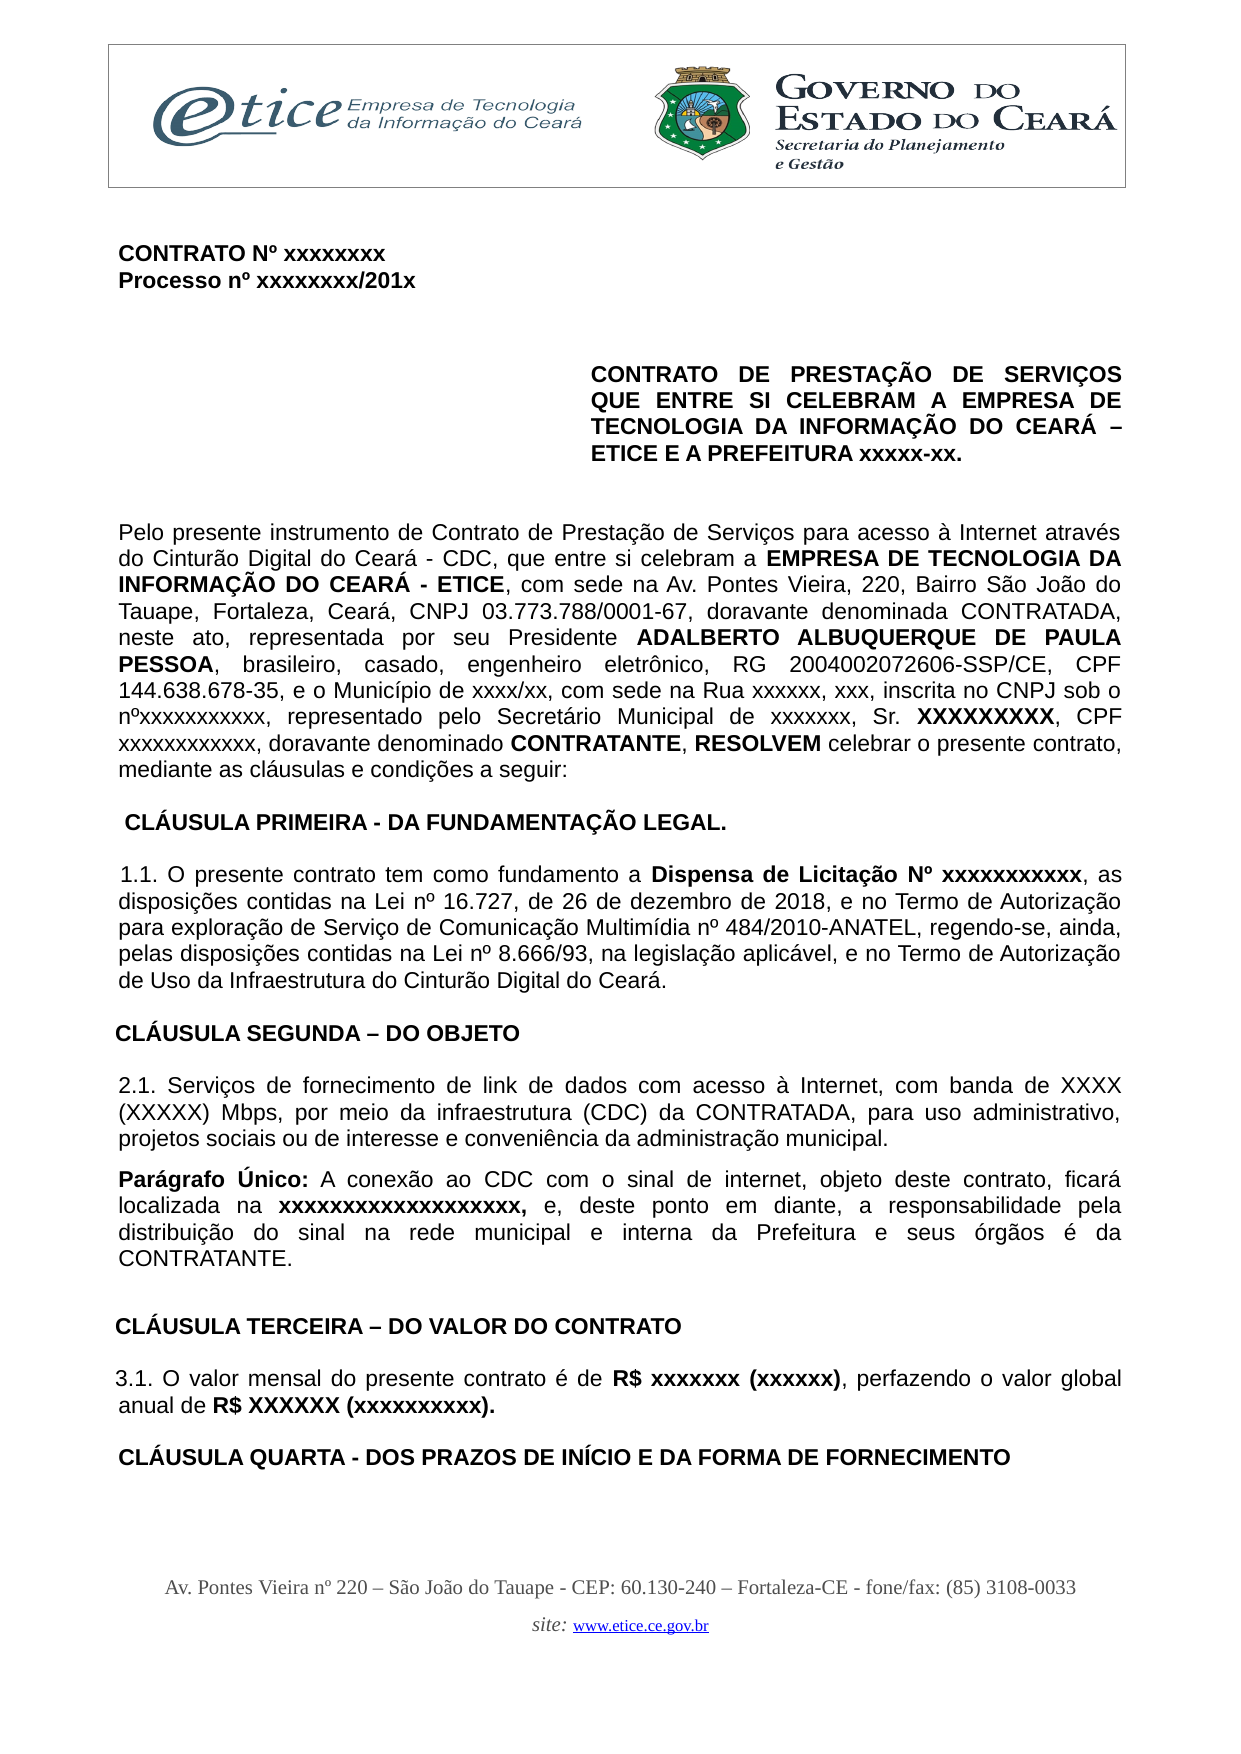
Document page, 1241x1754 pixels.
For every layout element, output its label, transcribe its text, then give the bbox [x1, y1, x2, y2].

text CONTRATO Nº xxxxxxxx [118, 240, 1122, 267]
text CLÁUSULA PRIMEIRA - DA FUNDAMENTAÇÃO LEGAL. [123, 809, 1122, 835]
text 2.1. Serviços de fornecimento de link de dados com acesso à Internet, com banda de XXXX (XXXXX) Mbps, por meio da infraestrutura (CDC) da CONTRATADA, para uso administrativo, projetos sociais ou de interesse e conveniência da administração municipal. [118, 1072, 1122, 1151]
picture [109, 45, 1125, 187]
text Pelo presente instrumento de Contrato de Prestação de Serviços para acesso à Internet através do Cinturão Digital do Ceará - CDC, que entre si celebram a EMPRESA DE TECNOLOGIA DA INFORMAÇÃO DO CEARÁ - ETICE, com sede na Av. Pontes Vieira, 220, Bairro São João do Tauape, Fortaleza, Ceará, CNPJ 03.773.788/0001-67, doravante denominada CONTRATADA, neste ato, representada por seu Presidente ADALBERTO ALBUQUERQUE DE PAULA PESSOA, brasileiro, casado, engenheiro eletrônico, RG 2004002072606-SSP/CE, CPF 144.638.678-35, e o Município de xxxx/xx, com sede na Rua xxxxxx, xxx, inscrita no CNPJ sob o nºxxxxxxxxxxx, representado pelo Secretário Municipal de xxxxxxx, Sr. XXXXXXXXX, CPF xxxxxxxxxxxx, doravante denominado CONTRATANTE, RESOLVEM celebrar o presente contrato, mediante as cláusulas e condições a seguir: [118, 519, 1122, 782]
text Processo nº xxxxxxxx/201x [118, 267, 1122, 293]
text CLÁUSULA SEGUNDA – DO OBJETO [115, 1019, 1122, 1046]
text CONTRATO DE PRESTAÇÃO DE SERVIÇOS QUE ENTRE SI CELEBRAM A EMPRESA DE TECNOLOGIA DA INFORMAÇÃO DO CEARÁ – ETICE E A PREFEITURA xxxxx-xx. [591, 361, 1122, 466]
text 1.1. O presente contrato tem como fundamento a Dispensa de Licitação Nº xxxxxxxxxxx, as disposições contidas na Lei nº 16.727, de 26 de dezembro de 2018, e no Termo de Autorização para exploração de Serviço de Comunicação Multimídia nº 484/2010-ANATEL, regendo-se, ainda, pelas disposições contidas na Lei nº 8.666/93, na legislação aplicável, e no Termo de Autorização de Uso da Infraestrutura do Cinturão Digital do Ceará. [118, 861, 1122, 993]
text 3.1. O valor mensal do presente contrato é de R$ xxxxxxx (xxxxxx), perfazendo o valor global anual de R$ XXXXXX (xxxxxxxxxx). [115, 1365, 1122, 1418]
text CLÁUSULA TERCEIRA – DO VALOR DO CONTRATO [115, 1313, 1122, 1339]
text Parágrafo Único: A conexão ao CDC com o sinal de internet, objeto deste contrato, ficará localizada na xxxxxxxxxxxxxxxxxxx, e, deste ponto em diante, a responsabilidade pela distribuição do sinal na rede municipal e interna da Prefeitura e seus órgãos é da CONTRATANTE. [118, 1166, 1122, 1271]
text CLÁUSULA QUARTA - DOS PRAZOS DE INÍCIO E DA FORMA DE FORNECIMENTO [118, 1444, 1122, 1471]
